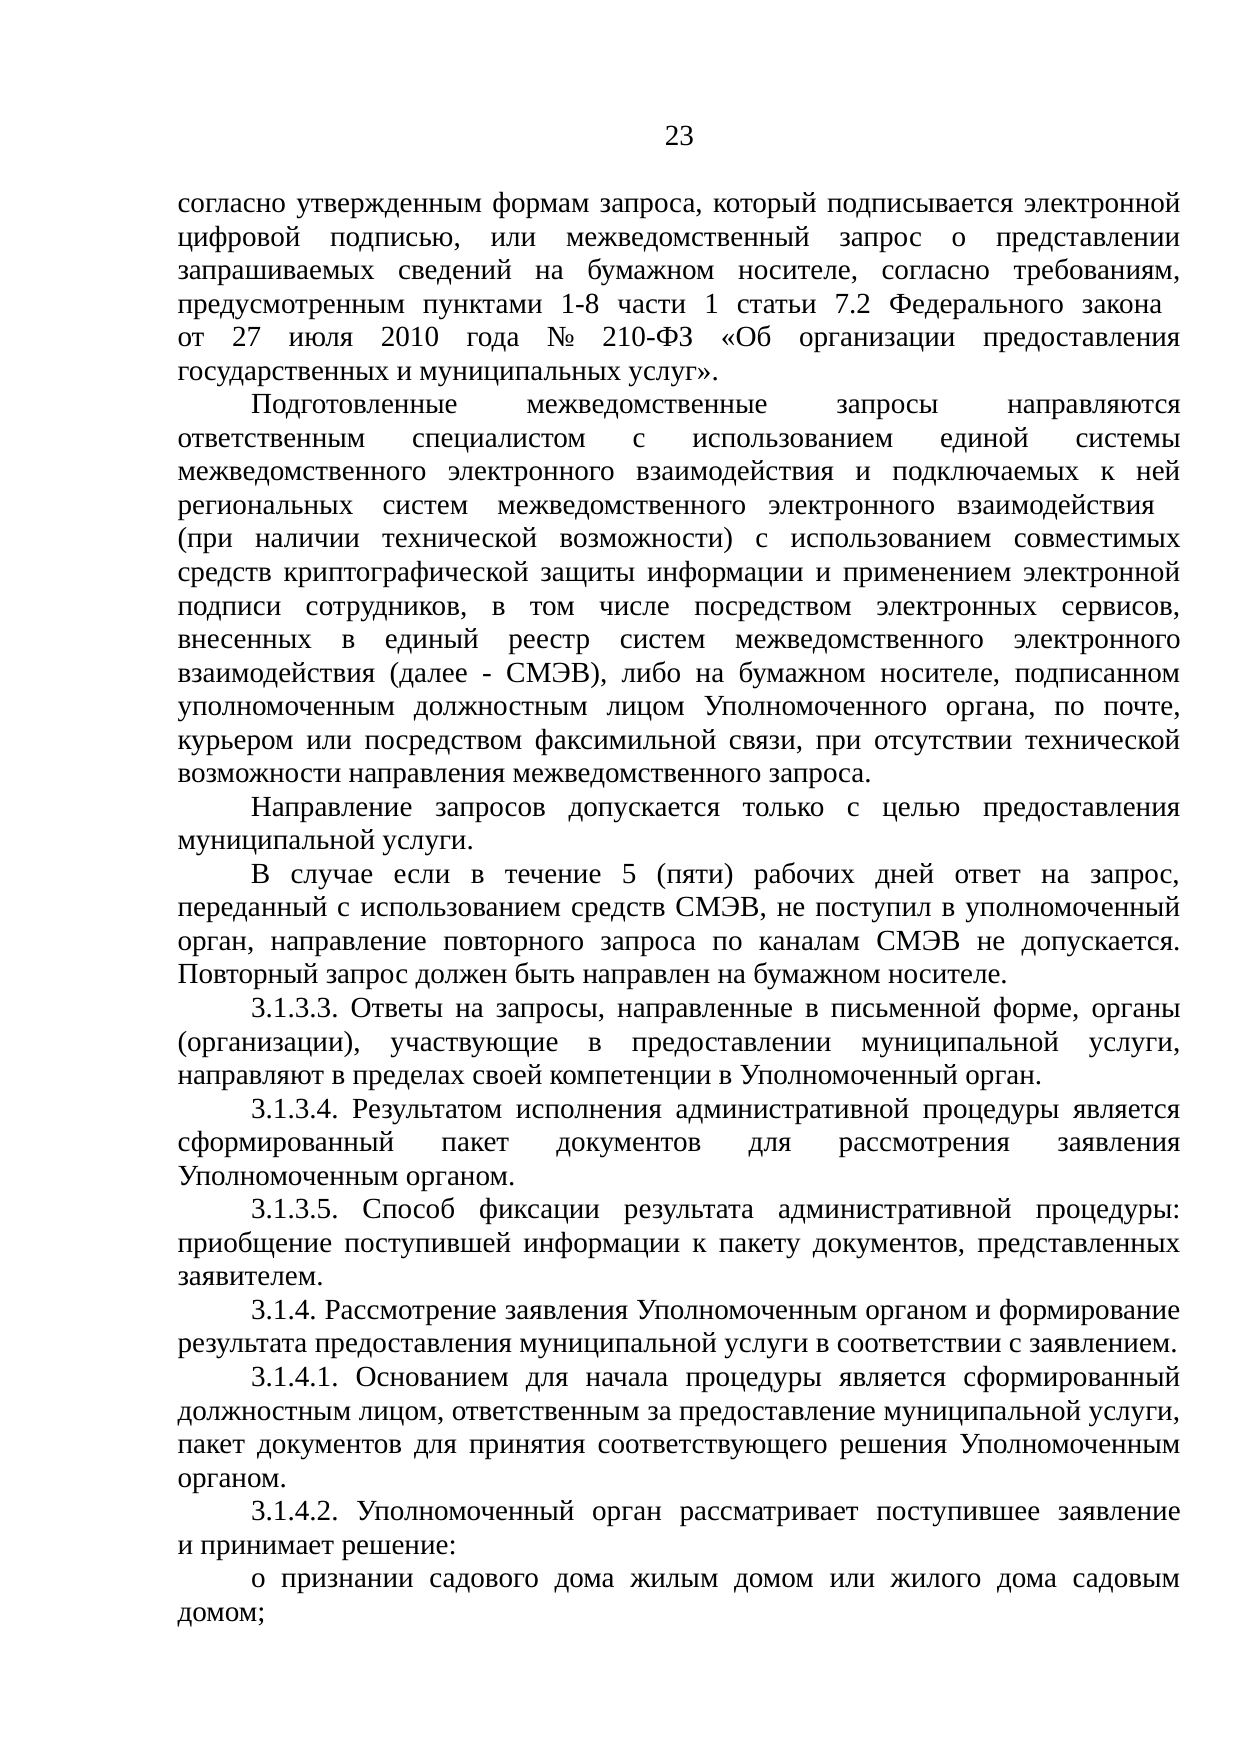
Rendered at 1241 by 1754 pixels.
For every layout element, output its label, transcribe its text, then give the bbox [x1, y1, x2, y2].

text 3.1.4.2. Уполномоченный орган рассматривает поступившее заявление и принимает решение: [177, 1493, 1181, 1560]
text 3.1.4. Рассмотрение заявления Уполномоченным органом и формирование результата предоставления муниципальной услуги в соответствии с заявлением. [177, 1292, 1181, 1359]
text о признании садового дома жилым домом или жилого дома садовым домом; [177, 1560, 1181, 1627]
text 3.1.3.4. Результатом исполнения административной процедуры является сформированный пакет документов для рассмотрения заявления Уполномоченным органом. [177, 1091, 1181, 1191]
text Подготовленные межведомственные запросы направляются ответственным специалистом с использованием единой системы межведомственного электронного взаимодействия и подключаемых к ней региональных систем межведомственного электронного взаимодействия [177, 386, 1181, 521]
text 23 [177, 118, 1181, 152]
text (при наличии технической возможности) с использованием совместимых средств криптографической защиты информации и применением электронной подписи сотрудников, в том числе посредством электронных сервисов, внесенных в единый реестр систем межведомственного электронного взаимодействия (далее - СМЭВ), либо на бумажном носителе, подписанном уполномоченным должностным лицом Уполномоченного органа, по почте, курьером или посредством факсимильной связи, при отсутствии технической возможности направления межведомственного запроса. [177, 521, 1181, 789]
text В случае если в течение 5 (пяти) рабочих дней ответ на запрос, переданный с использованием средств СМЭВ, не поступил в уполномоченный орган, направление повторного запроса по каналам СМЭВ не допускается. Повторный запрос должен быть направлен на бумажном носителе. [177, 856, 1181, 990]
text 3.1.4.1. Основанием для начала процедуры является сформированный должностным лицом, ответственным за предоставление муниципальной услуги, пакет документов для принятия соответствующего решения Уполномоченным органом. [177, 1359, 1181, 1493]
text Направление запросов допускается только с целью предоставления муниципальной услуги. [177, 789, 1181, 856]
text 3.1.3.5. Способ фиксации результата административной процедуры: приобщение поступившей информации к пакету документов, представленных заявителем. [177, 1191, 1181, 1292]
text 3.1.3.3. Ответы на запросы, направленные в письменной форме, органы (организации), участвующие в предоставлении муниципальной услуги, направляют в пределах своей компетенции в Уполномоченный орган. [177, 990, 1181, 1091]
text согласно утвержденным формам запроса, который подписывается электронной цифровой подписью, или межведомственный запрос о представлении запрашиваемых сведений на бумажном носителе, согласно требованиям, предусмотренным пунктами 1-8 части 1 статьи 7.2 Федерального закона от 27 июля 2010 года № 210-ФЗ «Об организации предоставления государственных и муниципальных услуг». [177, 185, 1181, 386]
